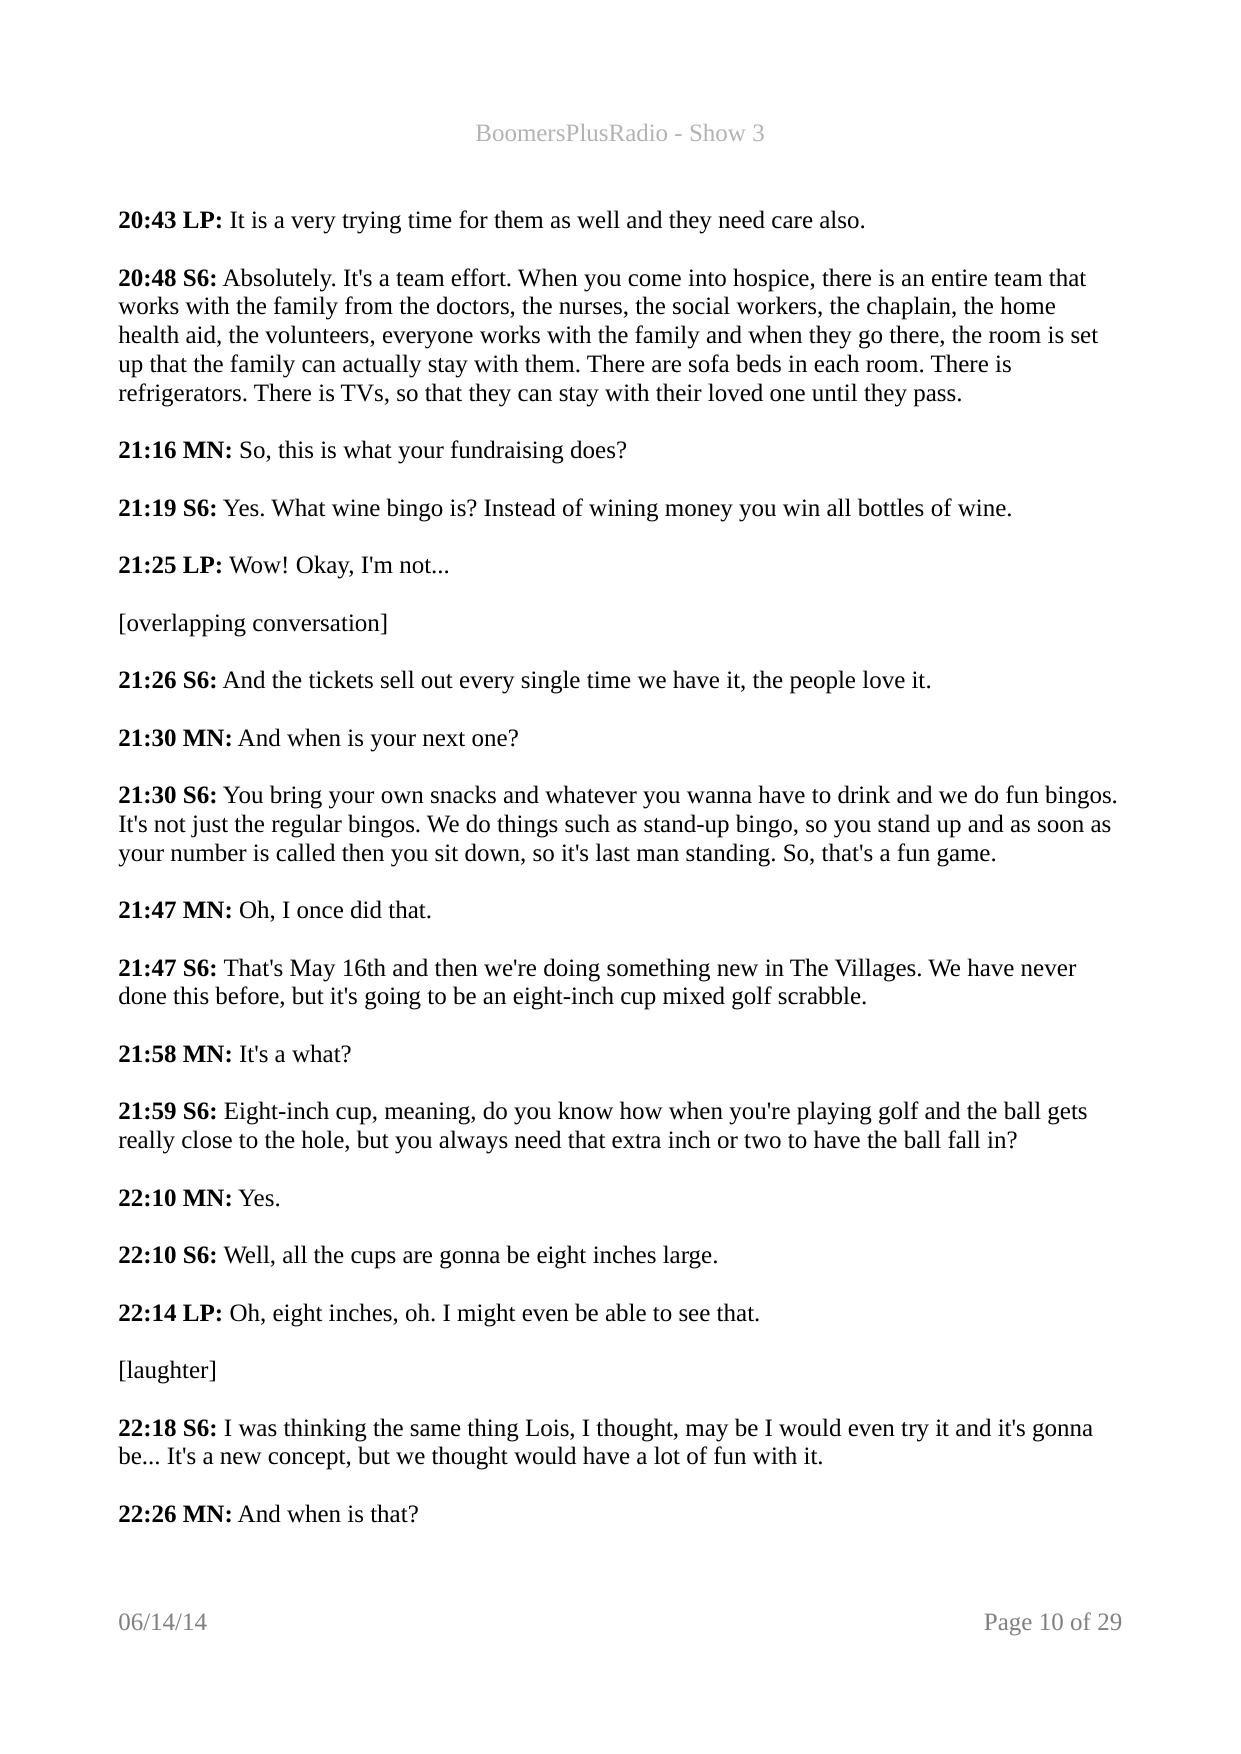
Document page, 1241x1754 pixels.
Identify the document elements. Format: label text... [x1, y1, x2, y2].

text 20:43 LP: It is a very trying time for them as well and they need care also. 20:48 S6: Absolutely. It's a team effort. When you come into hospice, there is an entire team that works with the family from the doctors, the nurses, the social workers, the chaplain, the home health aid, the volunteers, everyone works with the family and when they go there, the room is set up that the family can actually stay with them. There are sofa beds in each room. There is refrigerators. There is TVs, so that they can stay with their loved one until they pass. 21:16 MN: So, this is what your fundraising does? 21:19 S6: Yes. What wine bingo is? Instead of wining money you win all bottles of wine. 21:25 LP: Wow! Okay, I'm not... [overlapping conversation] 21:26 S6: And the tickets sell out every single time we have it, the people love it. 21:30 MN: And when is your next one? 21:30 S6: You bring your own snacks and whatever you wanna have to drink and we do fun bingos. It's not just the regular bingos. We do things such as stand-up bingo, so you stand up and as soon as your number is called then you sit down, so it's last man standing. So, that's a fun game. 21:47 MN: Oh, I once did that. 21:47 S6: That's May 16th and then we're doing something new in The Villages. We have never done this before, but it's going to be an eight-inch cup mixed golf scrabble. 21:58 MN: It's a what? 21:59 S6: Eight-inch cup, meaning, do you know how when you're playing golf and the ball gets really close to the hole, but you always need that extra inch or two to have the ball fall in? 22:10 MN: Yes. 22:10 S6: Well, all the cups are gonna be eight inches large. 22:14 LP: Oh, eight inches, oh. I might even be able to see that. [laughter] 22:18 S6: I was thinking the same thing Lois, I thought, may be I would even try it and it's gonna be... It's a new concept, but we thought would have a lot of fun with it. 22:26 MN: And when is that? [118, 176, 1122, 1556]
